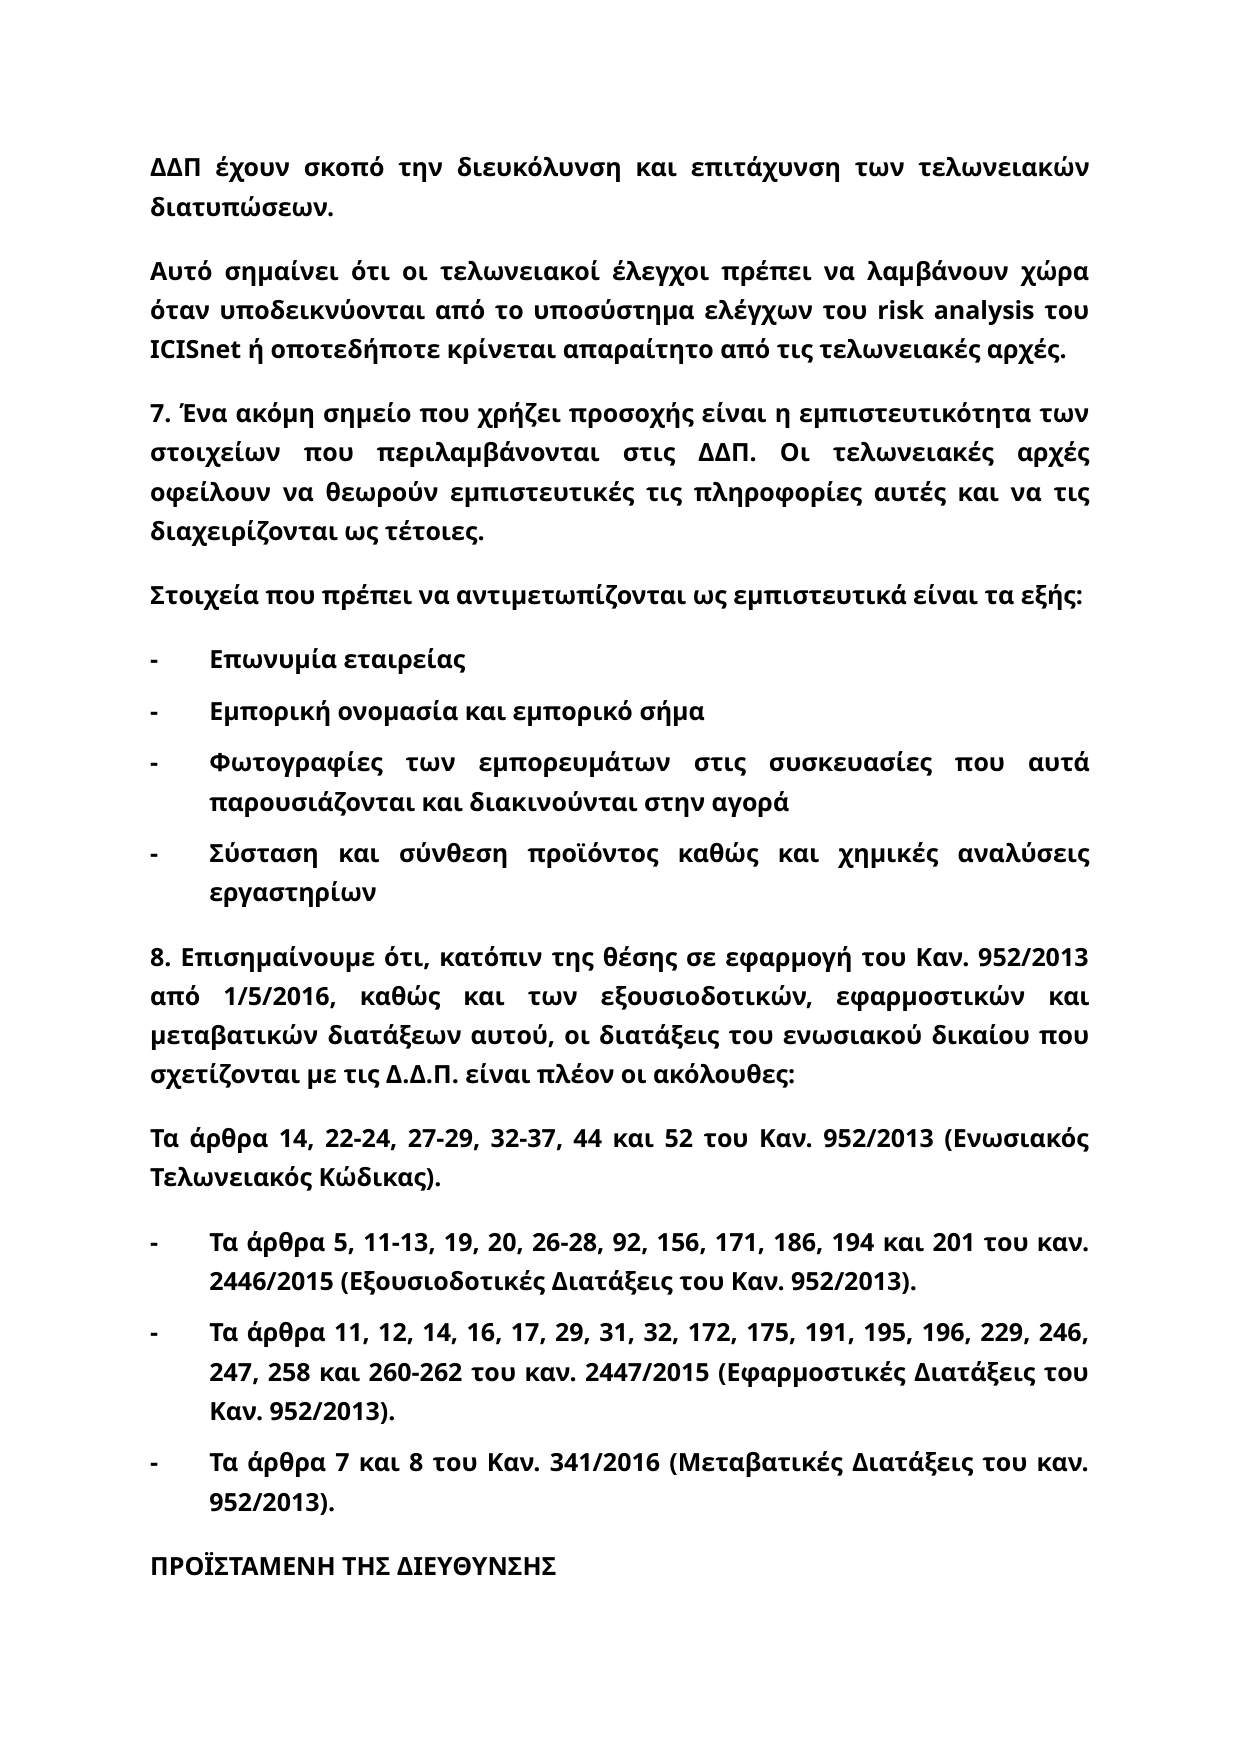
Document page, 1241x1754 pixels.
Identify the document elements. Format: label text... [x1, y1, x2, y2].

text 7. Ένα ακόμη σημείο που χρήζει προσοχής είναι η εμπιστευτικότητα των στοιχείων που περιλαμβάνονται στις ΔΔΠ. Οι τελωνειακές αρχές οφείλουν να θεωρούν εμπιστευτικές τις πληροφορίες αυτές και να τις διαχειρίζονται ως τέτοιες. [150, 396, 1090, 547]
text Αυτό σημαίνει ότι οι τελωνειακοί έλεγχοι πρέπει να λαμβάνουν χώρα όταν υποδεικνύονται από το υποσύστημα ελέγχων του risk analysis του ICISnet ή οποτεδήποτε κρίνεται απαραίτητο από τις τελωνειακές αρχές. [150, 253, 1090, 366]
list - Τα άρθρα 5, 11-13, 19, 20, 26-28, 92, 156, 171, 186, 194 και 201 του καν. 2446/2015 (Εξουσιοδοτικές Διατάξεις του Καν. 952/2013). [150, 1224, 1090, 1297]
text ΠΡΟΪΣΤΑΜΕΝΗ ΤΗΣ ΔΙΕΥΘΥΝΣΗΣ [150, 1548, 1090, 1582]
text ΔΔΠ έχουν σκοπό την διευκόλυνση και επιτάχυνση των τελωνειακών διατυπώσεων. [150, 150, 1090, 223]
list - Τα άρθρα 7 και 8 του Καν. 341/2016 (Μεταβατικές Διατάξεις του καν. 952/2013). [150, 1445, 1090, 1518]
text Στοιχεία που πρέπει να αντιμετωπίζονται ως εμπιστευτικά είναι τα εξής: [150, 577, 1090, 612]
list - Εμπορική ονομασία και εμπορικό σήμα [150, 693, 1090, 727]
list - Επωνυμία εταιρείας [150, 642, 1090, 676]
list - Φωτογραφίες των εμπορευμάτων στις συσκευασίες που αυτά παρουσιάζονται και διακινούνται στην αγορά [150, 745, 1090, 818]
text Τα άρθρα 14, 22-24, 27-29, 32-37, 44 και 52 του Καν. 952/2013 (Ενωσιακός Τελωνειακός Κώδικας). [150, 1121, 1090, 1194]
list - Σύσταση και σύνθεση προϊόντος καθώς και χημικές αναλύσεις εργαστηρίων [150, 836, 1090, 909]
text 8. Επισημαίνουμε ότι, κατόπιν της θέσης σε εφαρμογή του Καν. 952/2013 από 1/5/2016, καθώς και των εξουσιοδοτικών, εφαρμοστικών και μεταβατικών διατάξεων αυτού, οι διατάξεις του ενωσιακού δικαίου που σχετίζονται με τις Δ.Δ.Π. είναι πλέον οι ακόλουθες: [150, 939, 1090, 1091]
list - Τα άρθρα 11, 12, 14, 16, 17, 29, 31, 32, 172, 175, 191, 195, 196, 229, 246, 247, 258 και 260-262 του καν. 2447/2015 (Εφαρμοστικές Διατάξεις του Καν. 952/2013). [150, 1315, 1090, 1427]
